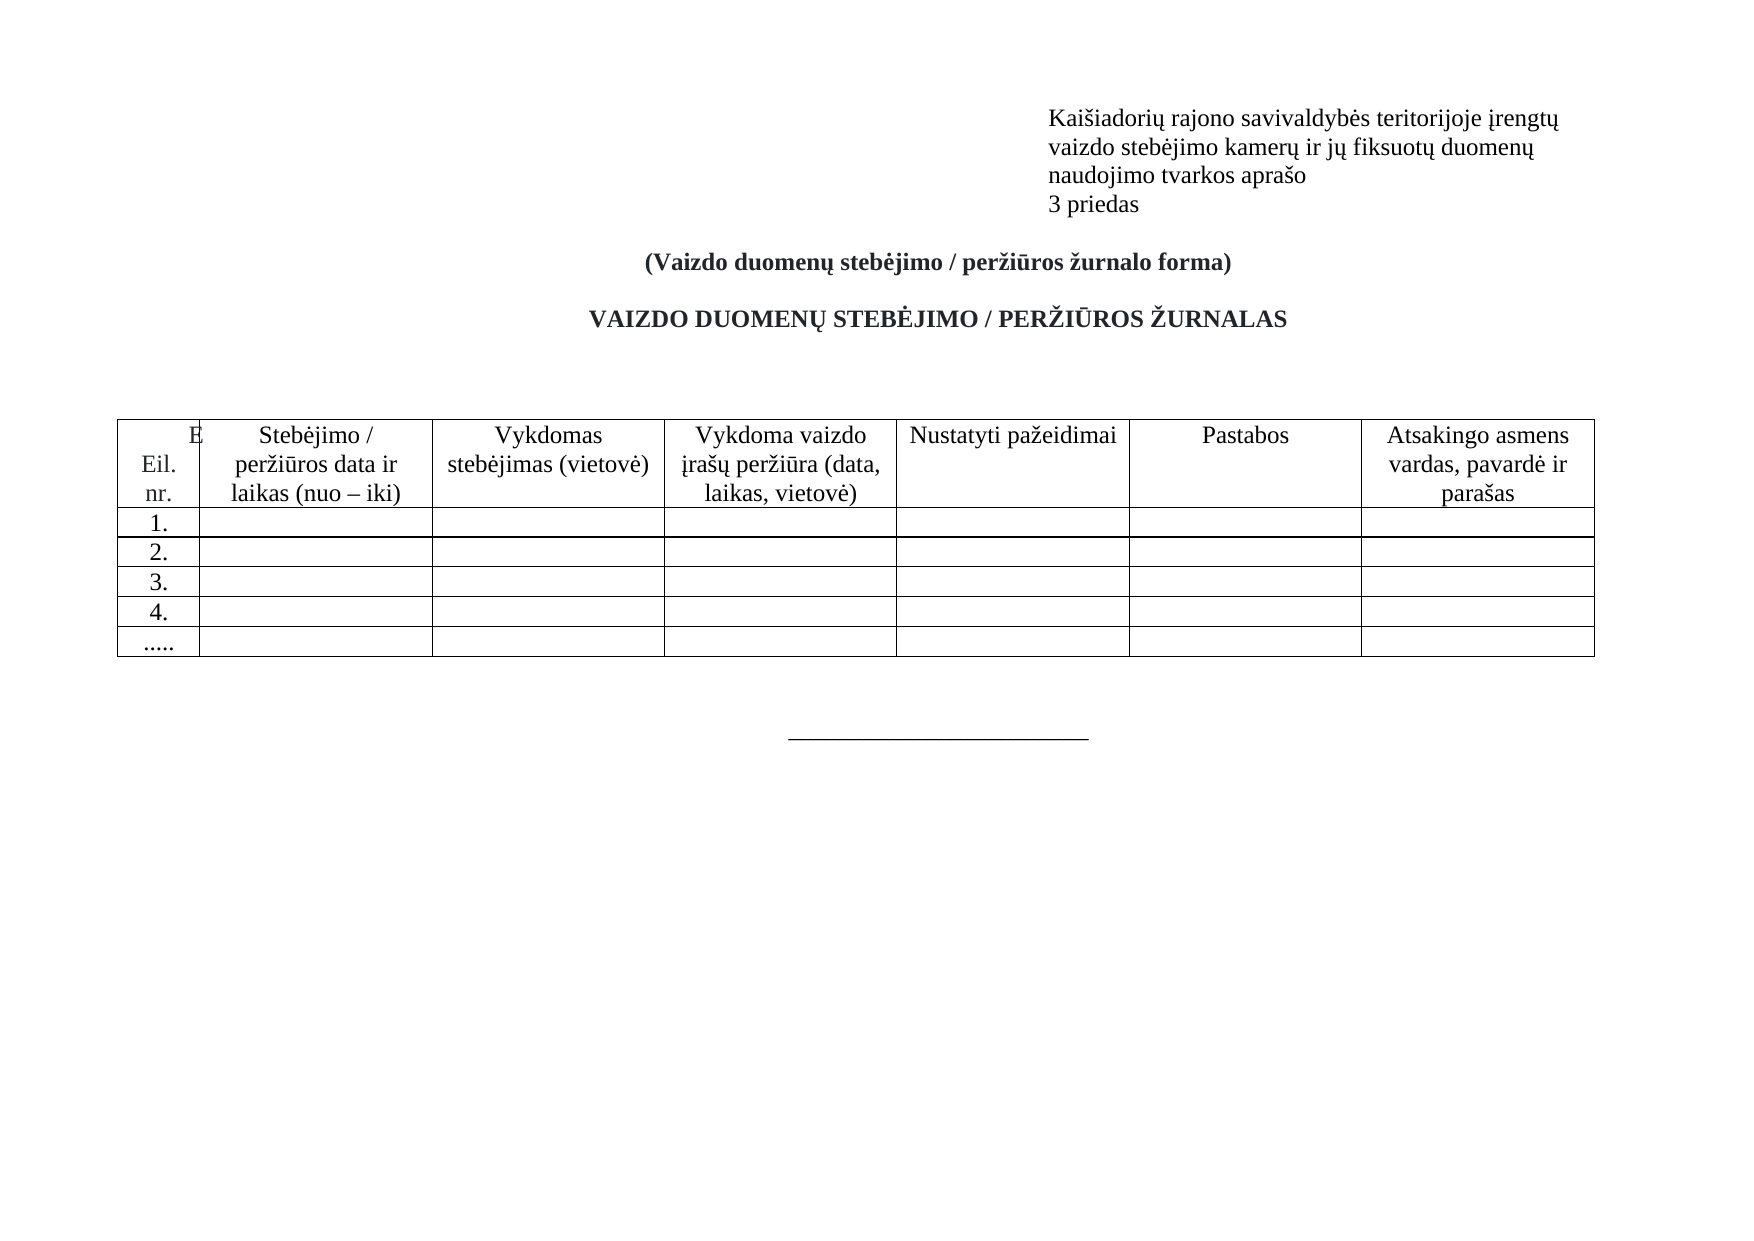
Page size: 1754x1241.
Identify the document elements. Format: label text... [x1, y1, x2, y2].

text vaizdo stebėjimo kamerų ir jų fiksuotų duomenų [1048, 132, 1683, 161]
table_cell [897, 627, 1129, 656]
table_cell [433, 627, 664, 656]
table_cell [897, 597, 1129, 626]
table_cell 3. [118, 567, 199, 596]
table_cell [1130, 508, 1361, 536]
text 3 priedas [1048, 189, 1683, 218]
table_header Stebėjimo / peržiūros data ir laikas (nuo – iki) [200, 420, 432, 507]
table_cell [200, 597, 432, 626]
table_cell [1130, 538, 1361, 566]
table_cell 1. [118, 508, 199, 536]
table_header Vykdoma vaizdo įrašų peržiūra (data, laikas, vietovė) [665, 420, 896, 507]
text Kaišiadorių rajono savivaldybės teritorijoje įrengtų [1048, 103, 1683, 132]
text ________________________ [118, 714, 1683, 743]
table_cell [665, 567, 896, 596]
table_cell [665, 597, 896, 626]
table_cell [1362, 597, 1594, 626]
table_cell ..... [118, 627, 199, 656]
table_header Atsakingo asmens vardas, pavardė ir parašas [1362, 420, 1594, 507]
table_cell 2. [118, 538, 199, 566]
table_cell 4. [118, 597, 199, 626]
table_cell [433, 508, 664, 536]
table_cell [200, 567, 432, 596]
table_cell [665, 538, 896, 566]
text VAIZDO DUOMENŲ STEBĖJIMO / PERŽIŪROS ŽURNALAS [118, 304, 1683, 333]
table_cell [1362, 538, 1594, 566]
table_cell [897, 538, 1129, 566]
table_cell [1130, 627, 1361, 656]
table_cell [1362, 508, 1594, 536]
table_cell [433, 538, 664, 566]
table_cell [1362, 627, 1594, 656]
table_header Nustatyti pažeidimai [897, 420, 1129, 507]
table_cell [1362, 567, 1594, 596]
text naudojimo tvarkos aprašo [1048, 161, 1683, 189]
table_cell [200, 538, 432, 566]
table_cell [1130, 597, 1361, 626]
text (Vaizdo duomenų stebėjimo / peržiūros žurnalo forma) [118, 247, 1683, 276]
table_cell [665, 627, 896, 656]
table_header Vykdomas stebėjimas (vietovė) [433, 420, 664, 507]
table_header Pastabos [1130, 420, 1361, 507]
table_cell [1130, 567, 1361, 596]
table_cell [897, 567, 1129, 596]
table_cell [200, 627, 432, 656]
table_cell [433, 567, 664, 596]
table_cell [897, 508, 1129, 536]
table_cell [433, 597, 664, 626]
table_cell [200, 508, 432, 536]
table_header EEil. nr. [118, 420, 199, 507]
table_cell [665, 508, 896, 536]
